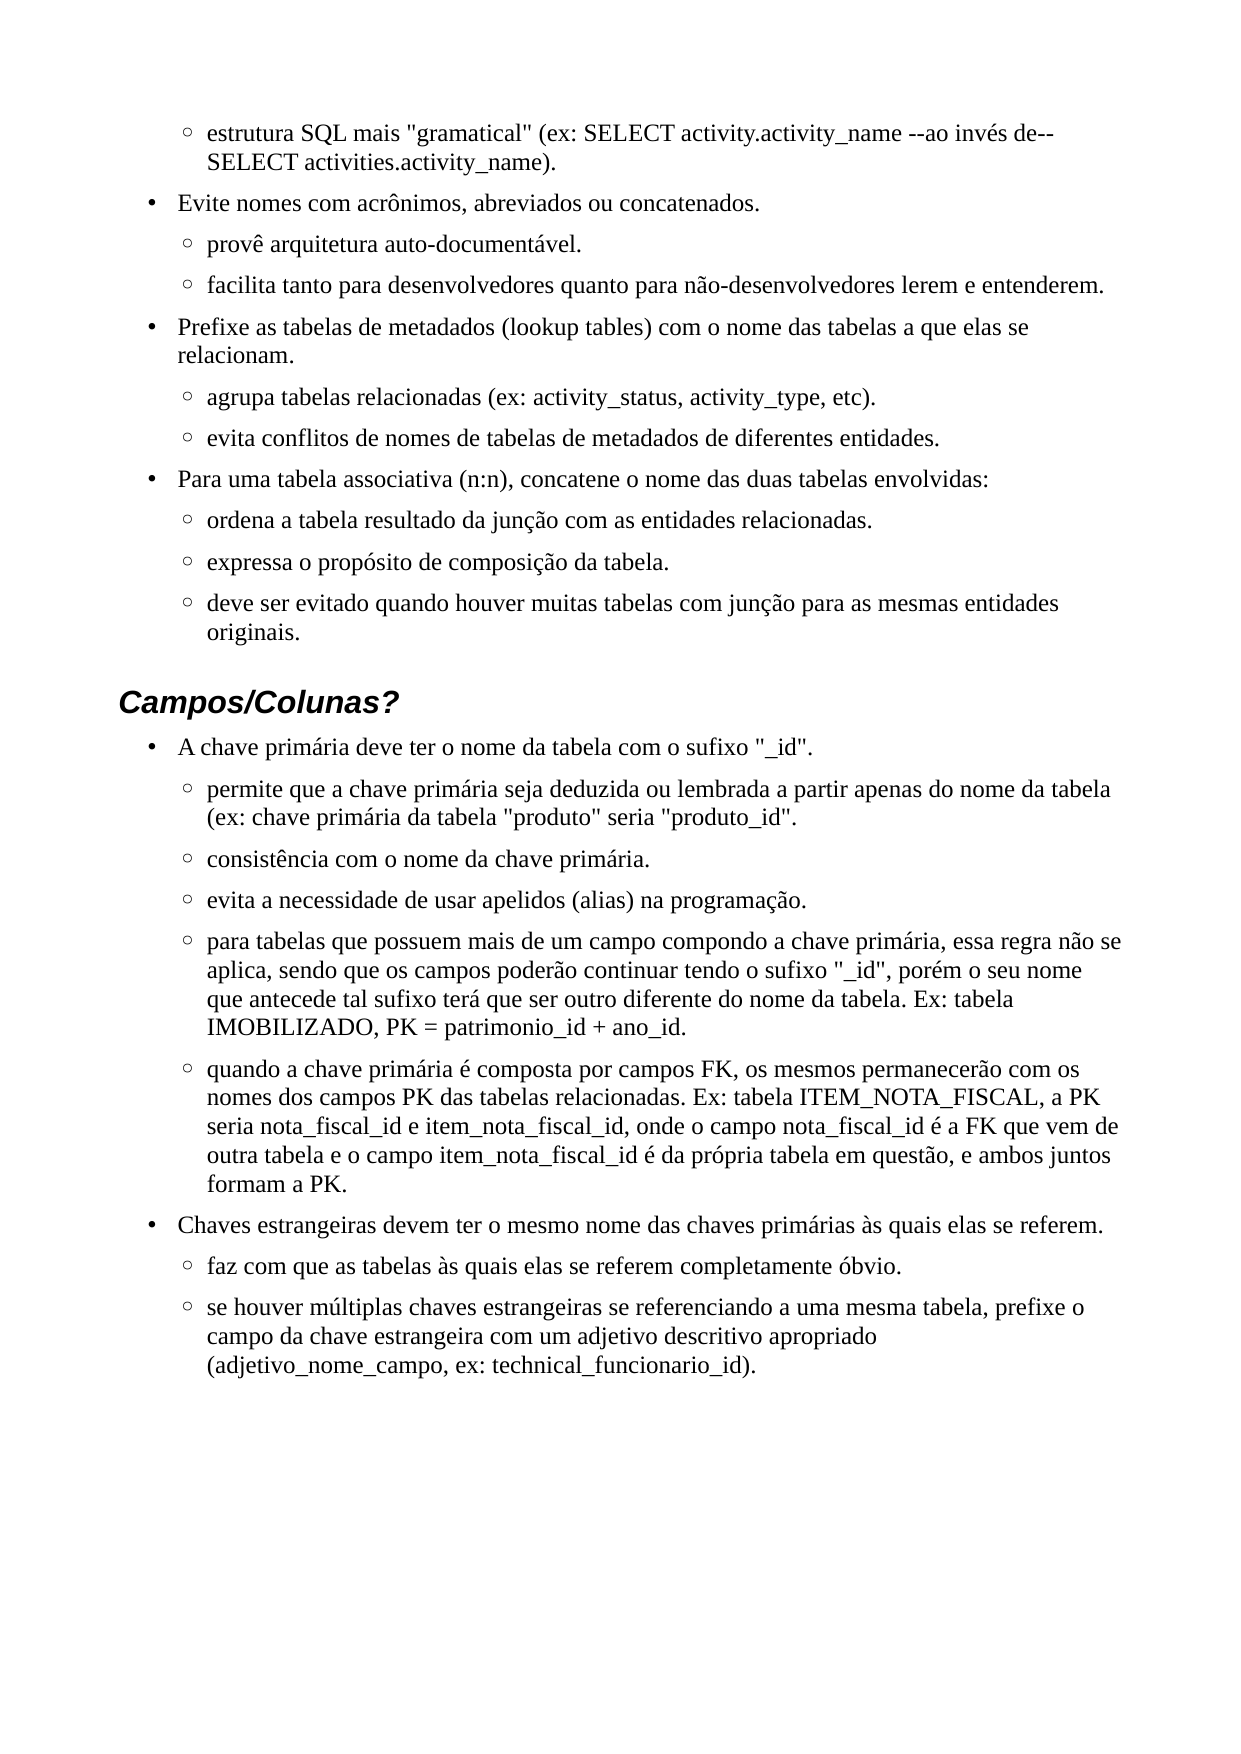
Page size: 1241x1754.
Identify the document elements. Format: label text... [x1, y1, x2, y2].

list Chaves estrangeiras devem ter o mesmo nome das chaves primárias às quais elas se referem. [148, 1210, 1122, 1239]
list para tabelas que possuem mais de um campo compondo a chave primária, essa regra não se aplica, sendo que os campos poderão continuar tendo o sufixo "_id", porém o seu nome que antecede tal sufixo terá que ser outro diferente do nome da tabela. Ex: tabela IMOBILIZADO, PK = patrimonio_id + ano_id. [177, 926, 1122, 1041]
list facilita tanto para desenvolvedores quanto para não-desenvolvedores lerem e entenderem. [177, 271, 1122, 299]
list permite que a chave primária seja deduzida ou lembrada a partir apenas do nome da tabela (ex: chave primária da tabela "produto" seria "produto_id". [177, 774, 1122, 831]
list consistência com o nome da chave primária. [177, 844, 1122, 872]
list agrupa tabelas relacionadas (ex: activity_status, activity_type, etc). [177, 382, 1122, 411]
list A chave primária deve ter o nome da tabela com o sufixo "_id". [148, 732, 1122, 761]
list Prefixe as tabelas de metadados (lookup tables) com o nome das tabelas a que elas se relacionam. [148, 312, 1122, 369]
list Para uma tabela associativa (n:n), concatene o nome das duas tabelas envolvidas: [148, 464, 1122, 493]
list deve ser evitado quando houver muitas tabelas com junção para as mesmas entidades originais. [177, 588, 1122, 646]
list Evite nomes com acrônimos, abreviados ou concatenados. [148, 188, 1122, 217]
list expressa o propósito de composição da tabela. [177, 547, 1122, 576]
list faz com que as tabelas às quais elas se referem completamente óbvio. [177, 1251, 1122, 1280]
list evita a necessidade de usar apelidos (alias) na programação. [177, 885, 1122, 914]
list evita conflitos de nomes de tabelas de metadados de diferentes entidades. [177, 423, 1122, 452]
list provê arquitetura auto-documentável. [177, 229, 1122, 258]
list quando a chave primária é composta por campos FK, os mesmos permanecerão com os nomes dos campos PK das tabelas relacionadas. Ex: tabela ITEM_NOTA_FISCAL, a PK seria nota_fiscal_id e item_nota_fiscal_id, onde o campo nota_fiscal_id é a FK que vem de outra tabela e o campo item_nota_fiscal_id é da própria tabela em questão, e ambos juntos formam a PK. [177, 1054, 1122, 1197]
list se houver múltiplas chaves estrangeiras se referenciando a uma mesma tabela, prefixe o campo da chave estrangeira com um adjetivo descritivo apropriado (adjetivo_nome_campo, ex: technical_funcionario_id). [177, 1292, 1122, 1379]
list estrutura SQL mais "gramatical" (ex: SELECT activity.activity_name --ao invés de-- SELECT activities.activity_name). [177, 118, 1122, 176]
subtitle Campos/Colunas? [118, 683, 1122, 720]
list ordena a tabela resultado da junção com as entidades relacionadas. [177, 506, 1122, 534]
